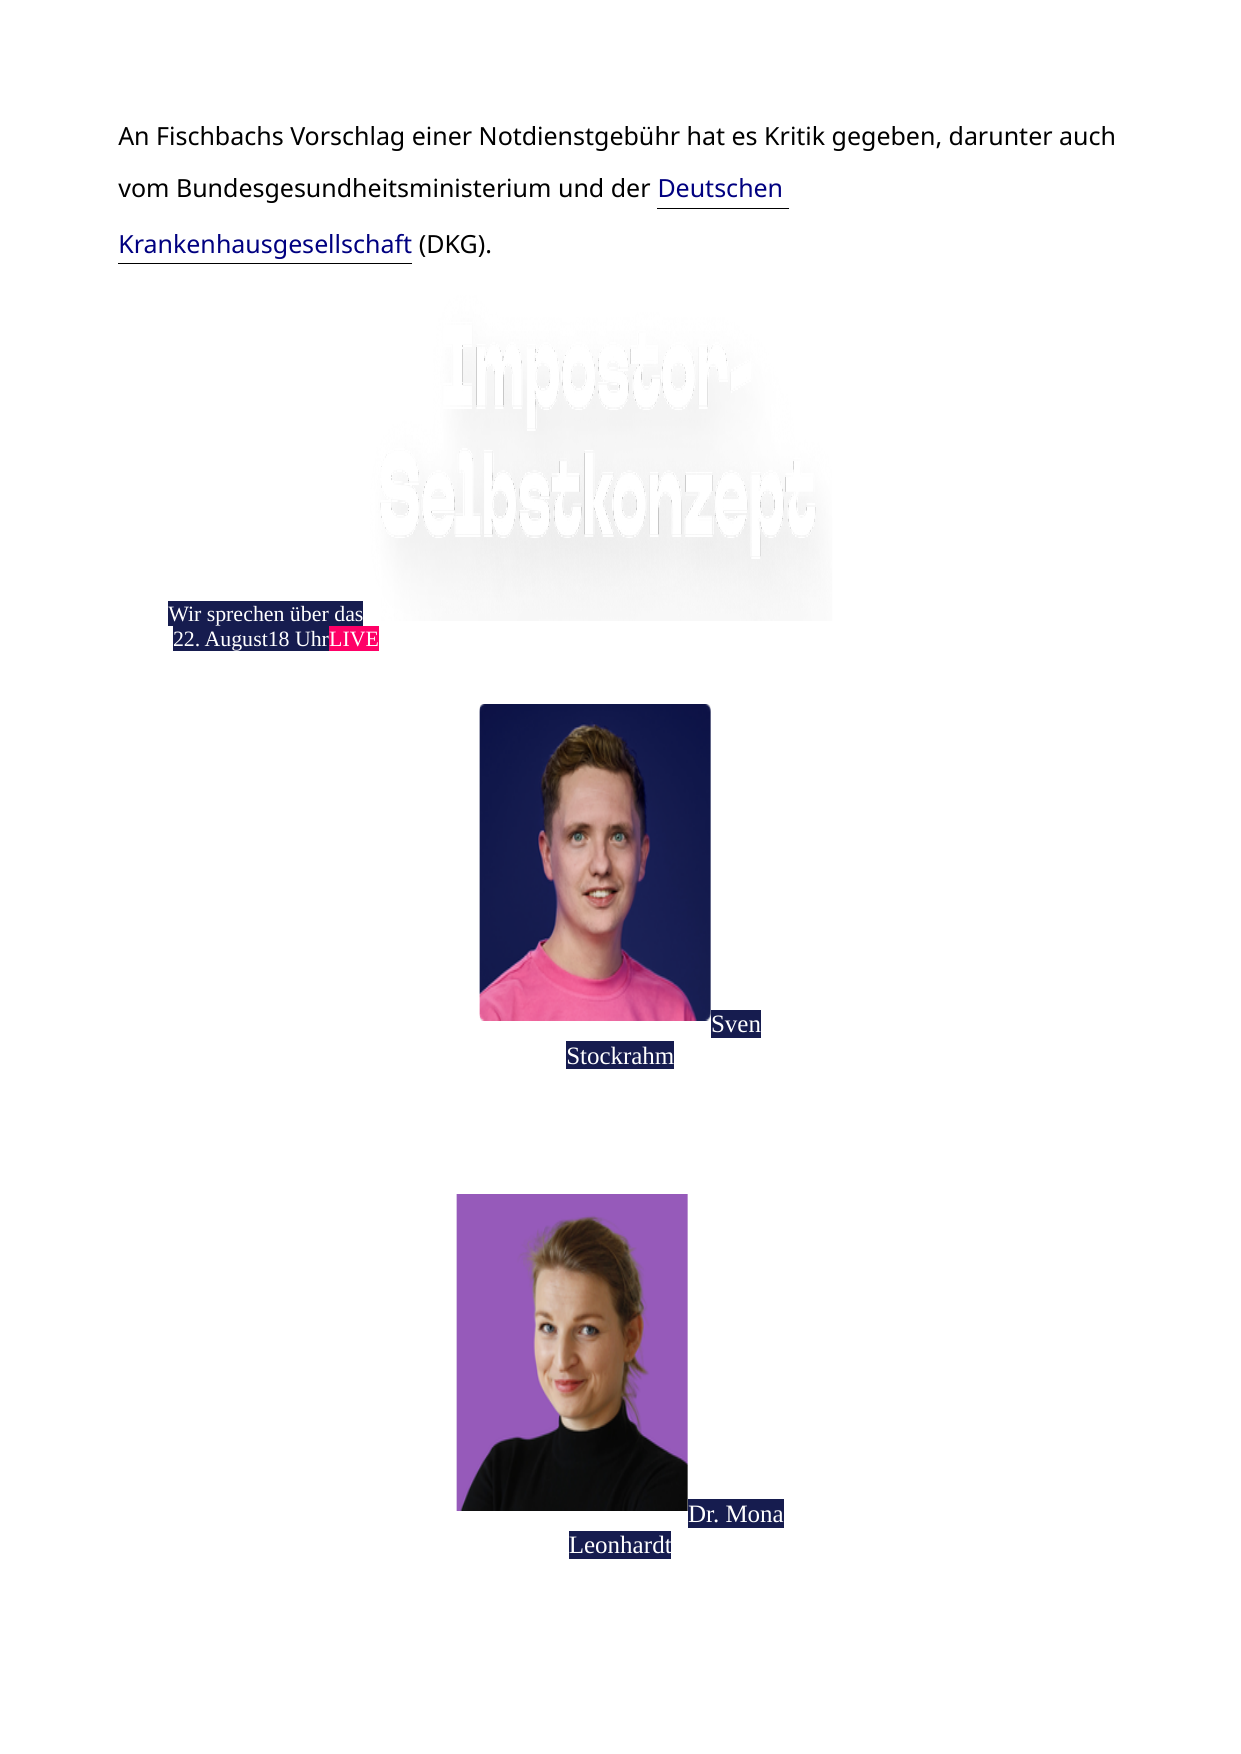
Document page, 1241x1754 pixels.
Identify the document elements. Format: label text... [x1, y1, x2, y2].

picture [456, 1194, 688, 1511]
text 22. August18 UhrLIVE [173, 626, 1067, 651]
text An Fischbachs Vorschlag einer Notdienstgebühr hat es Kritik gegeben, darunter auch vom Bundesgesundheitsministerium und der Deutschen Krankenhausgesellschaft (DKG). [118, 118, 1122, 263]
picture [363, 282, 833, 621]
text Sven Stockrahm [118, 705, 1122, 1069]
subtitle Wir sprechen über das [168, 282, 1072, 626]
picture [479, 704, 711, 1021]
text Dr. Mona Leonhardt [118, 1194, 1122, 1559]
